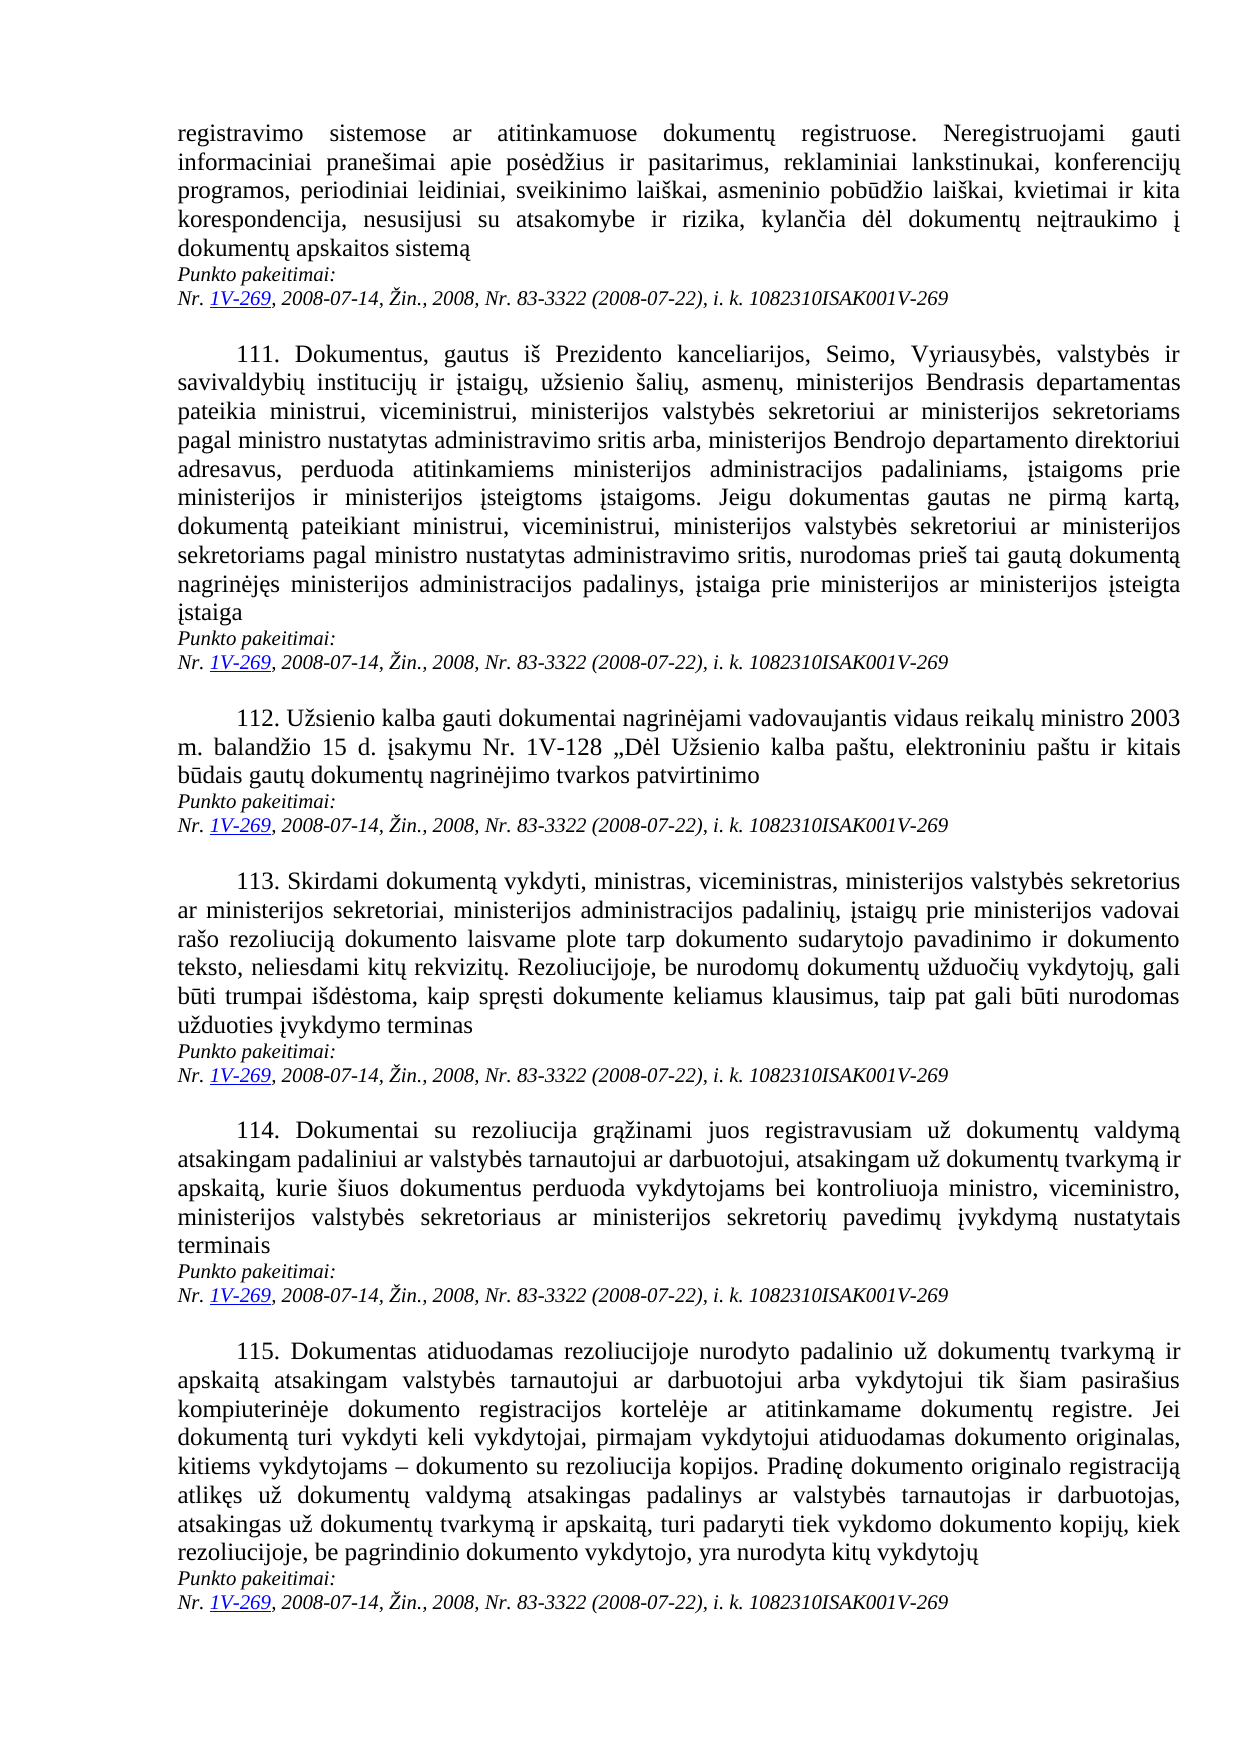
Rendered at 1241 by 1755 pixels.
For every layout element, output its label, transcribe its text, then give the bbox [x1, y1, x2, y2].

text Nr. 1V-269, 2008-07-14, Žin., 2008, Nr. 83-3322 (2008-07-22), i. k. 1082310ISAK001V-269 [177, 1590, 1181, 1614]
text Nr. 1V-269, 2008-07-14, Žin., 2008, Nr. 83-3322 (2008-07-22), i. k. 1082310ISAK001V-269 [177, 1283, 1181, 1307]
text Punkto pakeitimai: [177, 262, 1181, 286]
text Nr. 1V-269, 2008-07-14, Žin., 2008, Nr. 83-3322 (2008-07-22), i. k. 1082310ISAK001V-269 [177, 286, 1181, 310]
text Punkto pakeitimai: [177, 789, 1181, 813]
text registravimo sistemose ar atitinkamuose dokumentų registruose. Neregistruojami gauti informaciniai pranešimai apie posėdžius ir pasitarimus, reklaminiai lankstinukai, konferencijų programos, periodiniai leidiniai, sveikinimo laiškai, asmeninio pobūdžio laiškai, kvietimai ir kita korespondencija, nesusijusi su atsakomybe ir rizika, kylančia dėl dokumentų neįtraukimo į dokumentų apskaitos sistemą [177, 118, 1181, 262]
text 115. Dokumentas atiduodamas rezoliucijoje nurodyto padalinio už dokumentų tvarkymą ir apskaitą atsakingam valstybės tarnautojui ar darbuotojui arba vykdytojui tik šiam pasirašius kompiuterinėje dokumento registracijos kortelėje ar atitinkamame dokumentų registre. Jei dokumentą turi vykdyti keli vykdytojai, pirmajam vykdytojui atiduodamas dokumento originalas, kitiems vykdytojams – dokumento su rezoliucija kopijos. Pradinę dokumento originalo registraciją atlikęs už dokumentų valdymą atsakingas padalinys ar valstybės tarnautojas ir darbuotojas, atsakingas už dokumentų tvarkymą ir apskaitą, turi padaryti tiek vykdomo dokumento kopijų, kiek rezoliucijoje, be pagrindinio dokumento vykdytojo, yra nurodyta kitų vykdytojų [177, 1336, 1181, 1566]
text Punkto pakeitimai: [177, 1259, 1181, 1283]
text Nr. 1V-269, 2008-07-14, Žin., 2008, Nr. 83-3322 (2008-07-22), i. k. 1082310ISAK001V-269 [177, 1063, 1181, 1087]
text Punkto pakeitimai: [177, 626, 1181, 650]
text Punkto pakeitimai: [177, 1039, 1181, 1063]
text 111. Dokumentus, gautus iš Prezidento kanceliarijos, Seimo, Vyriausybės, valstybės ir savivaldybių institucijų ir įstaigų, užsienio šalių, asmenų, ministerijos Bendrasis departamentas pateikia ministrui, viceministrui, ministerijos valstybės sekretoriui ar ministerijos sekretoriams pagal ministro nustatytas administravimo sritis arba, ministerijos Bendrojo departamento direktoriui adresavus, perduoda atitinkamiems ministerijos administracijos padaliniams, įstaigoms prie ministerijos ir ministerijos įsteigtoms įstaigoms. Jeigu dokumentas gautas ne pirmą kartą, dokumentą pateikiant ministrui, viceministrui, ministerijos valstybės sekretoriui ar ministerijos sekretoriams pagal ministro nustatytas administravimo sritis, nurodomas prieš tai gautą dokumentą nagrinėjęs ministerijos administracijos padalinys, įstaiga prie ministerijos ar ministerijos įsteigta įstaiga [177, 339, 1181, 626]
text Punkto pakeitimai: [177, 1566, 1181, 1590]
text Nr. 1V-269, 2008-07-14, Žin., 2008, Nr. 83-3322 (2008-07-22), i. k. 1082310ISAK001V-269 [177, 813, 1181, 837]
text 114. Dokumentai su rezoliucija grąžinami juos registravusiam už dokumentų valdymą atsakingam padaliniui ar valstybės tarnautojui ar darbuotojui, atsakingam už dokumentų tvarkymą ir apskaitą, kurie šiuos dokumentus perduoda vykdytojams bei kontroliuoja ministro, viceministro, ministerijos valstybės sekretoriaus ar ministerijos sekretorių pavedimų įvykdymą nustatytais terminais [177, 1116, 1181, 1259]
text 113. Skirdami dokumentą vykdyti, ministras, viceministras, ministerijos valstybės sekretorius ar ministerijos sekretoriai, ministerijos administracijos padalinių, įstaigų prie ministerijos vadovai rašo rezoliuciją dokumento laisvame plote tarp dokumento sudarytojo pavadinimo ir dokumento teksto, neliesdami kitų rekvizitų. Rezoliucijoje, be nurodomų dokumentų užduočių vykdytojų, gali būti trumpai išdėstoma, kaip spręsti dokumente keliamus klausimus, taip pat gali būti nurodomas užduoties įvykdymo terminas [177, 866, 1181, 1039]
text Nr. 1V-269, 2008-07-14, Žin., 2008, Nr. 83-3322 (2008-07-22), i. k. 1082310ISAK001V-269 [177, 650, 1181, 674]
text 112. Užsienio kalba gauti dokumentai nagrinėjami vadovaujantis vidaus reikalų ministro 2003 m. balandžio 15 d. įsakymu Nr. 1V-128 „Dėl Užsienio kalba paštu, elektroniniu paštu ir kitais būdais gautų dokumentų nagrinėjimo tvarkos patvirtinimo [177, 703, 1181, 789]
